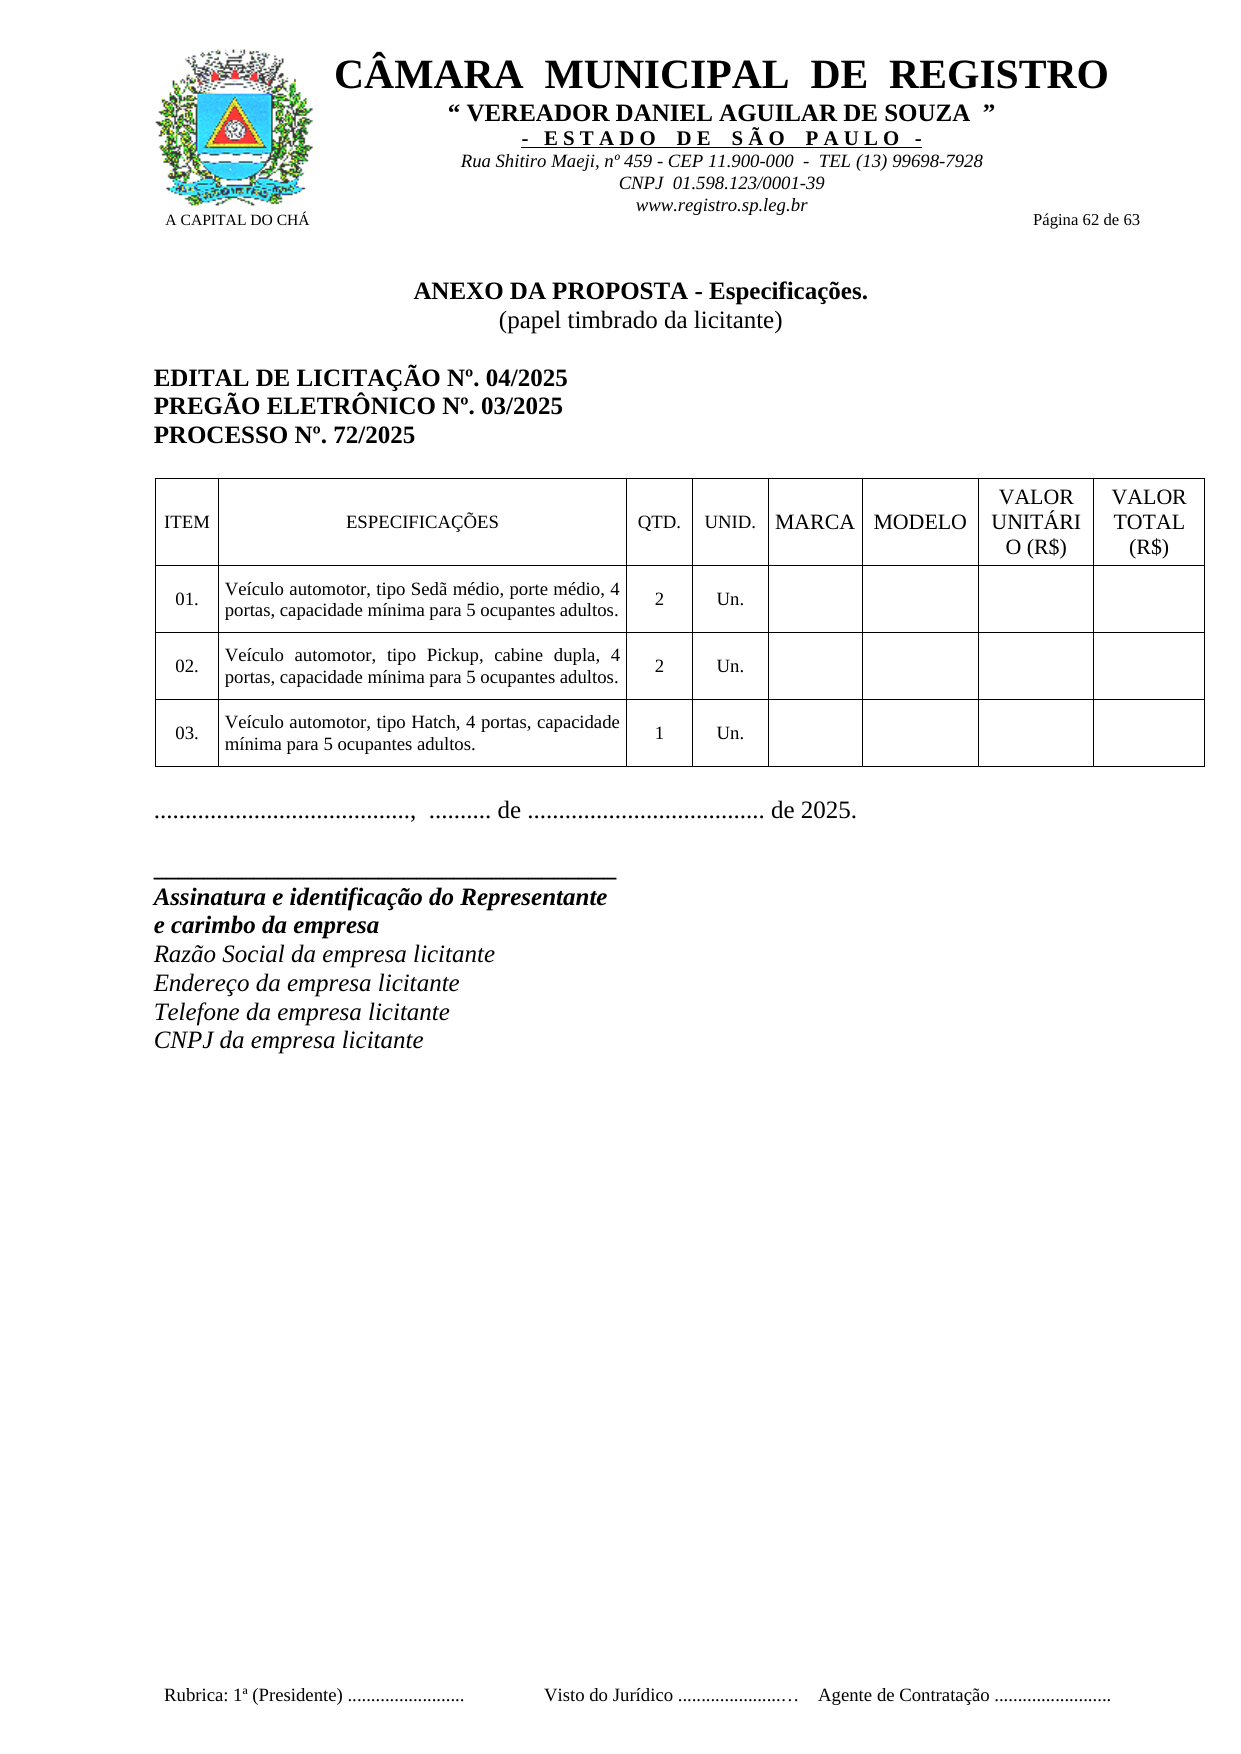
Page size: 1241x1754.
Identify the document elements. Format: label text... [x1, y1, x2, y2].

text Endereço da empresa licitante [153, 968, 1128, 997]
text PREGÃO ELETRÔNICO Nº. 03/2025 [153, 391, 1128, 420]
table_cell Veículo automotor, tipo Pickup, cabine dupla, 4 portas, capacidade mínima para 5 ocupantes adultos. [219, 633, 626, 699]
text ........................................., .......... de ...................................... de 2025. [153, 795, 1128, 824]
table_cell Un. [693, 700, 768, 766]
table_cell [979, 633, 1093, 699]
table_cell [1094, 700, 1204, 766]
text Assinatura e identificação do Representante [153, 882, 1128, 910]
text CNPJ da empresa licitante [153, 1025, 1128, 1054]
text (papel timbrado da licitante) [153, 305, 1128, 334]
table_header VALOR TOTAL (R$) [1094, 479, 1204, 565]
text EDITAL DE LICITAÇÃO Nº. 04/2025 [153, 363, 1128, 391]
table_cell 02. [156, 633, 218, 699]
table_cell 1 [627, 700, 692, 766]
table_cell 03. [156, 700, 218, 766]
table_header VALOR UNITÁRIO (R$) [979, 479, 1093, 565]
table_cell Un. [693, 566, 768, 632]
table_cell [769, 633, 862, 699]
table_cell Veículo automotor, tipo Hatch, 4 portas, capacidade mínima para 5 ocupantes adultos. [219, 700, 626, 766]
text PROCESSO Nº. 72/2025 [153, 420, 1128, 449]
table_header UNID. [693, 479, 768, 565]
table_cell [979, 700, 1093, 766]
table_cell [863, 566, 978, 632]
table_cell [1094, 633, 1204, 699]
text _____________________________________ [153, 853, 1128, 882]
table_cell [1094, 566, 1204, 632]
table_header ESPECIFICAÇÕES [219, 479, 626, 565]
text Telefone da empresa licitante [153, 997, 1128, 1025]
table_cell 01. [156, 566, 218, 632]
table_cell Veículo automotor, tipo Sedã médio, porte médio, 4 portas, capacidade mínima para 5 ocupantes adultos. [219, 566, 626, 632]
table_cell [863, 633, 978, 699]
table_cell [863, 700, 978, 766]
table_header MODELO [863, 479, 978, 565]
table_cell Un. [693, 633, 768, 699]
text Razão Social da empresa licitante [153, 939, 1128, 968]
table_header MARCA [769, 479, 862, 565]
table_cell [769, 700, 862, 766]
table_cell 2 [627, 633, 692, 699]
subtitle ANEXO DA PROPOSTA - Especificações. [153, 276, 1128, 305]
table_cell [979, 566, 1093, 632]
text e carimbo da empresa [153, 910, 1128, 939]
table_cell 2 [627, 566, 692, 632]
table_header ITEM [156, 479, 218, 565]
table_cell [769, 566, 862, 632]
table_header QTD. [627, 479, 692, 565]
